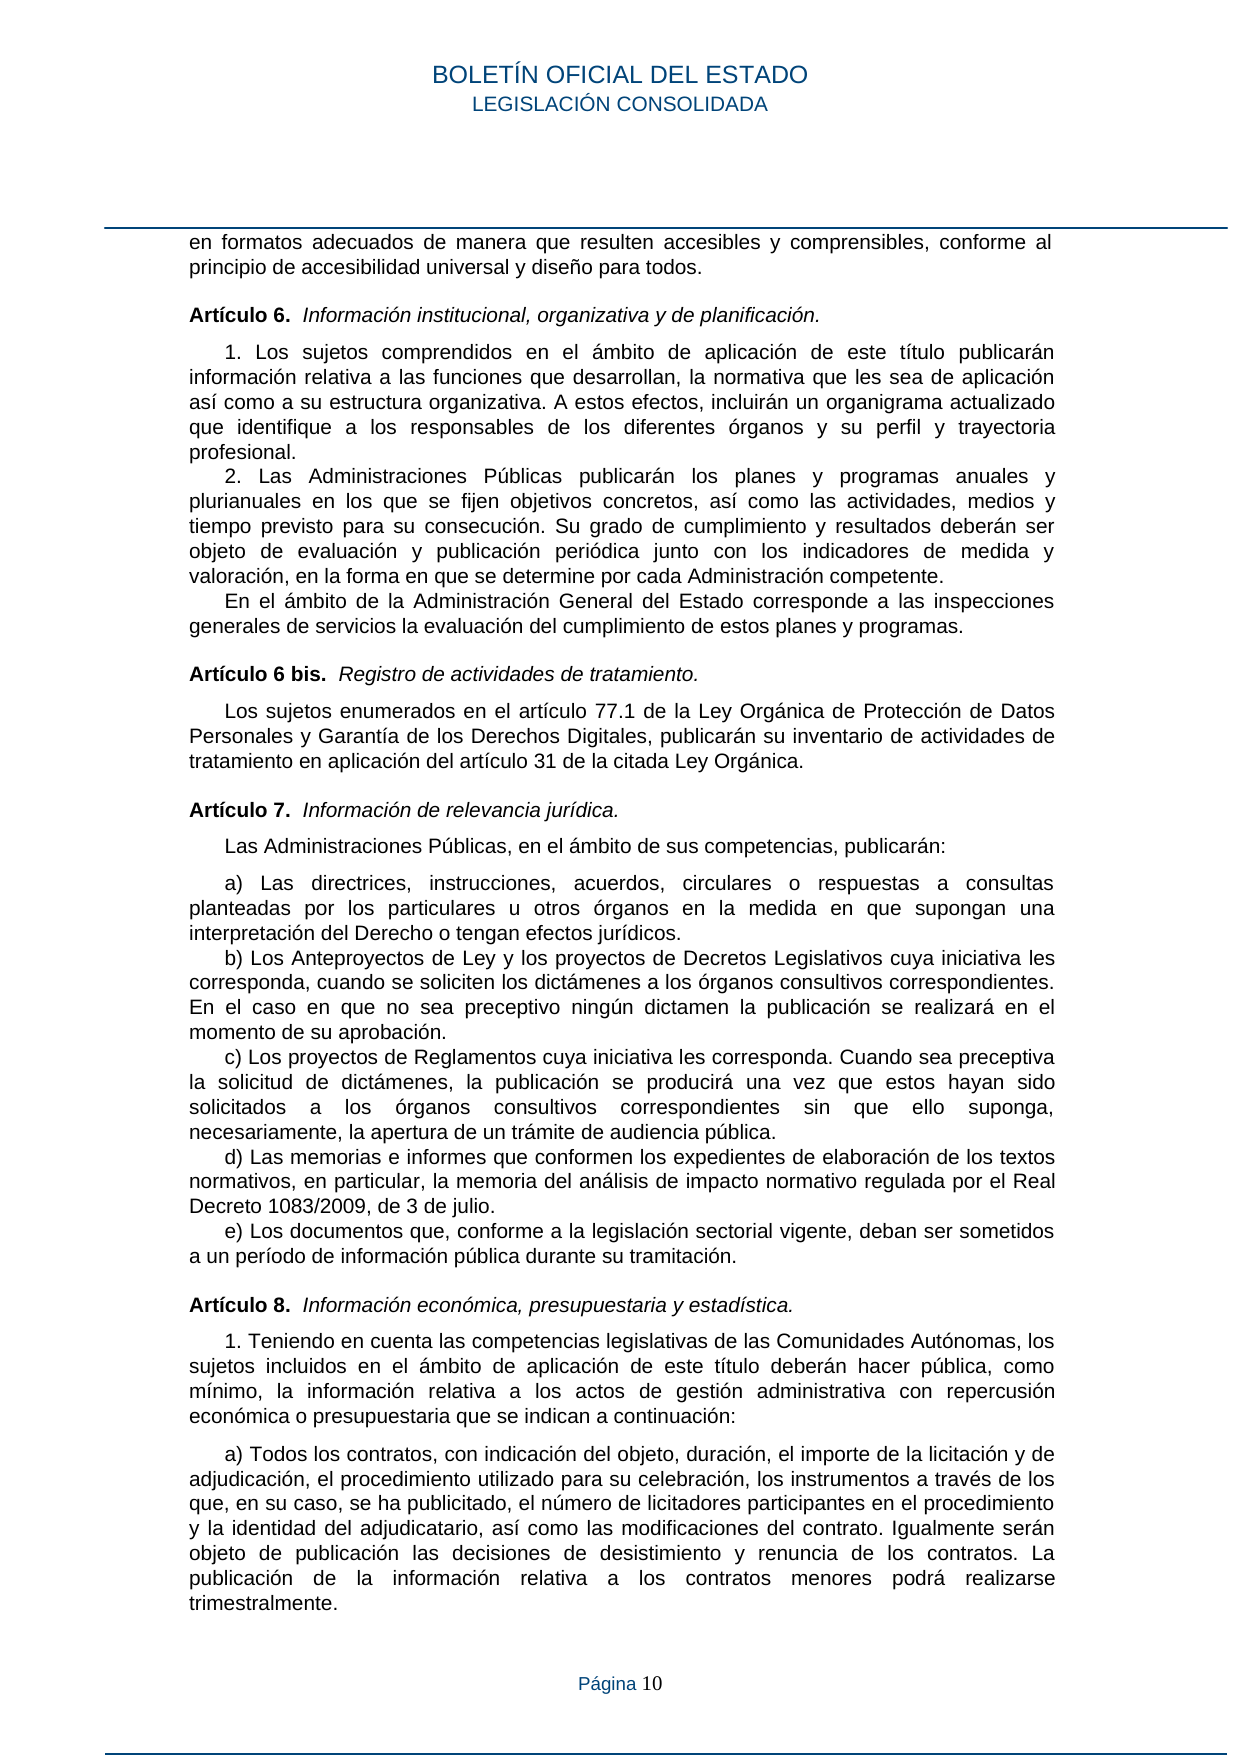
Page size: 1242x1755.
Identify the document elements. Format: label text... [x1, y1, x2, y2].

text e) Los documentos que, conforme a la legislación sectorial vigente, deban ser sometidos a un período de información pública durante su tramitación. [189, 1219, 1056, 1268]
text Artículo 6 bis. Registro de actividades de tratamiento. [189, 662, 1196, 686]
text 2. Las Administraciones Públicas publicarán los planes y programas anuales y plurianuales en los que se fijen objetivos concretos, así como las actividades, medios y tiempo previsto para su consecución. Su grado de cumplimiento y resultados deberán ser objeto de evaluación y publicación periódica junto con los indicadores de medida y valoración, en la forma en que se determine por cada Administración competente. [189, 464, 1056, 588]
text a) Todos los contratos, con indicación del objeto, duración, el importe de la licitación y de adjudicación, el procedimiento utilizado para su celebración, los instrumentos a través de los que, en su caso, se ha publicitado, el número de licitadores participantes en el procedimiento y la identidad del adjudicatario, así como las modificaciones del contrato. Igualmente serán objeto de publicación las decisiones de desistimiento y renuncia de los contratos. La publicación de la información relativa a los contratos menores podrá realizarse trimestralmente. [189, 1441, 1056, 1615]
text Las Administraciones Públicas, en el ámbito de sus competencias, publicarán: [224, 834, 1196, 858]
text Artículo 8. Información económica, presupuestaria y estadística. [189, 1293, 1196, 1317]
text en formatos adecuados de manera que resulten accesibles y comprensibles, conforme al principio de accesibilidad universal y diseño para todos. [189, 229, 1056, 278]
text d) Las memorias e informes que conformen los expedientes de elaboración de los textos normativos, en particular, la memoria del análisis de impacto normativo regulada por el Real Decreto 1083/2009, de 3 de julio. [189, 1144, 1056, 1218]
text Los sujetos enumerados en el artículo 77.1 de la Ley Orgánica de Protección de Datos Personales y Garantía de los Derechos Digitales, publicarán su inventario de actividades de tratamiento en aplicación del artículo 31 de la citada Ley Orgánica. [189, 699, 1056, 773]
text En el ámbito de la Administración General del Estado corresponde a las inspecciones generales de servicios la evaluación del cumplimiento de estos planes y programas. [189, 589, 1056, 638]
text b) Los Anteproyectos de Ley y los proyectos de Decretos Legislativos cuya iniciativa les corresponda, cuando se soliciten los dictámenes a los órganos consultivos correspondientes. En el caso en que no sea preceptivo ningún dictamen la publicación se realizará en el momento de su aprobación. [189, 945, 1056, 1044]
text 1. Teniendo en cuenta las competencias legislativas de las Comunidades Autónomas, los sujetos incluidos en el ámbito de aplicación de este título deberán hacer pública, como mínimo, la información relativa a los actos de gestión administrativa con repercusión económica o presupuestaria que se indican a continuación: [189, 1329, 1056, 1428]
text [189, 205, 1056, 227]
text Artículo 6. Información institucional, organizativa y de planificación. [189, 303, 1196, 327]
text a) Las directrices, instrucciones, acuerdos, circulares o respuestas a consultas planteadas por los particulares u otros órganos en la medida en que supongan una interpretación del Derecho o tengan efectos jurídicos. [189, 871, 1056, 944]
text c) Los proyectos de Reglamentos cuya iniciativa les corresponda. Cuando sea preceptiva la solicitud de dictámenes, la publicación se producirá una vez que estos hayan sido solicitados a los órganos consultivos correspondientes sin que ello suponga, necesariamente, la apertura de un trámite de audiencia pública. [189, 1045, 1056, 1143]
text 1. Los sujetos comprendidos en el ámbito de aplicación de este título publicarán información relativa a las funciones que desarrollan, la normativa que les sea de aplicación así como a su estructura organizativa. A estos efectos, incluirán un organigrama actualizado que identifique a los responsables de los diferentes órganos y su perfil y trayectoria profesional. [189, 340, 1056, 463]
text Artículo 7. Información de relevancia jurídica. [189, 797, 1196, 821]
